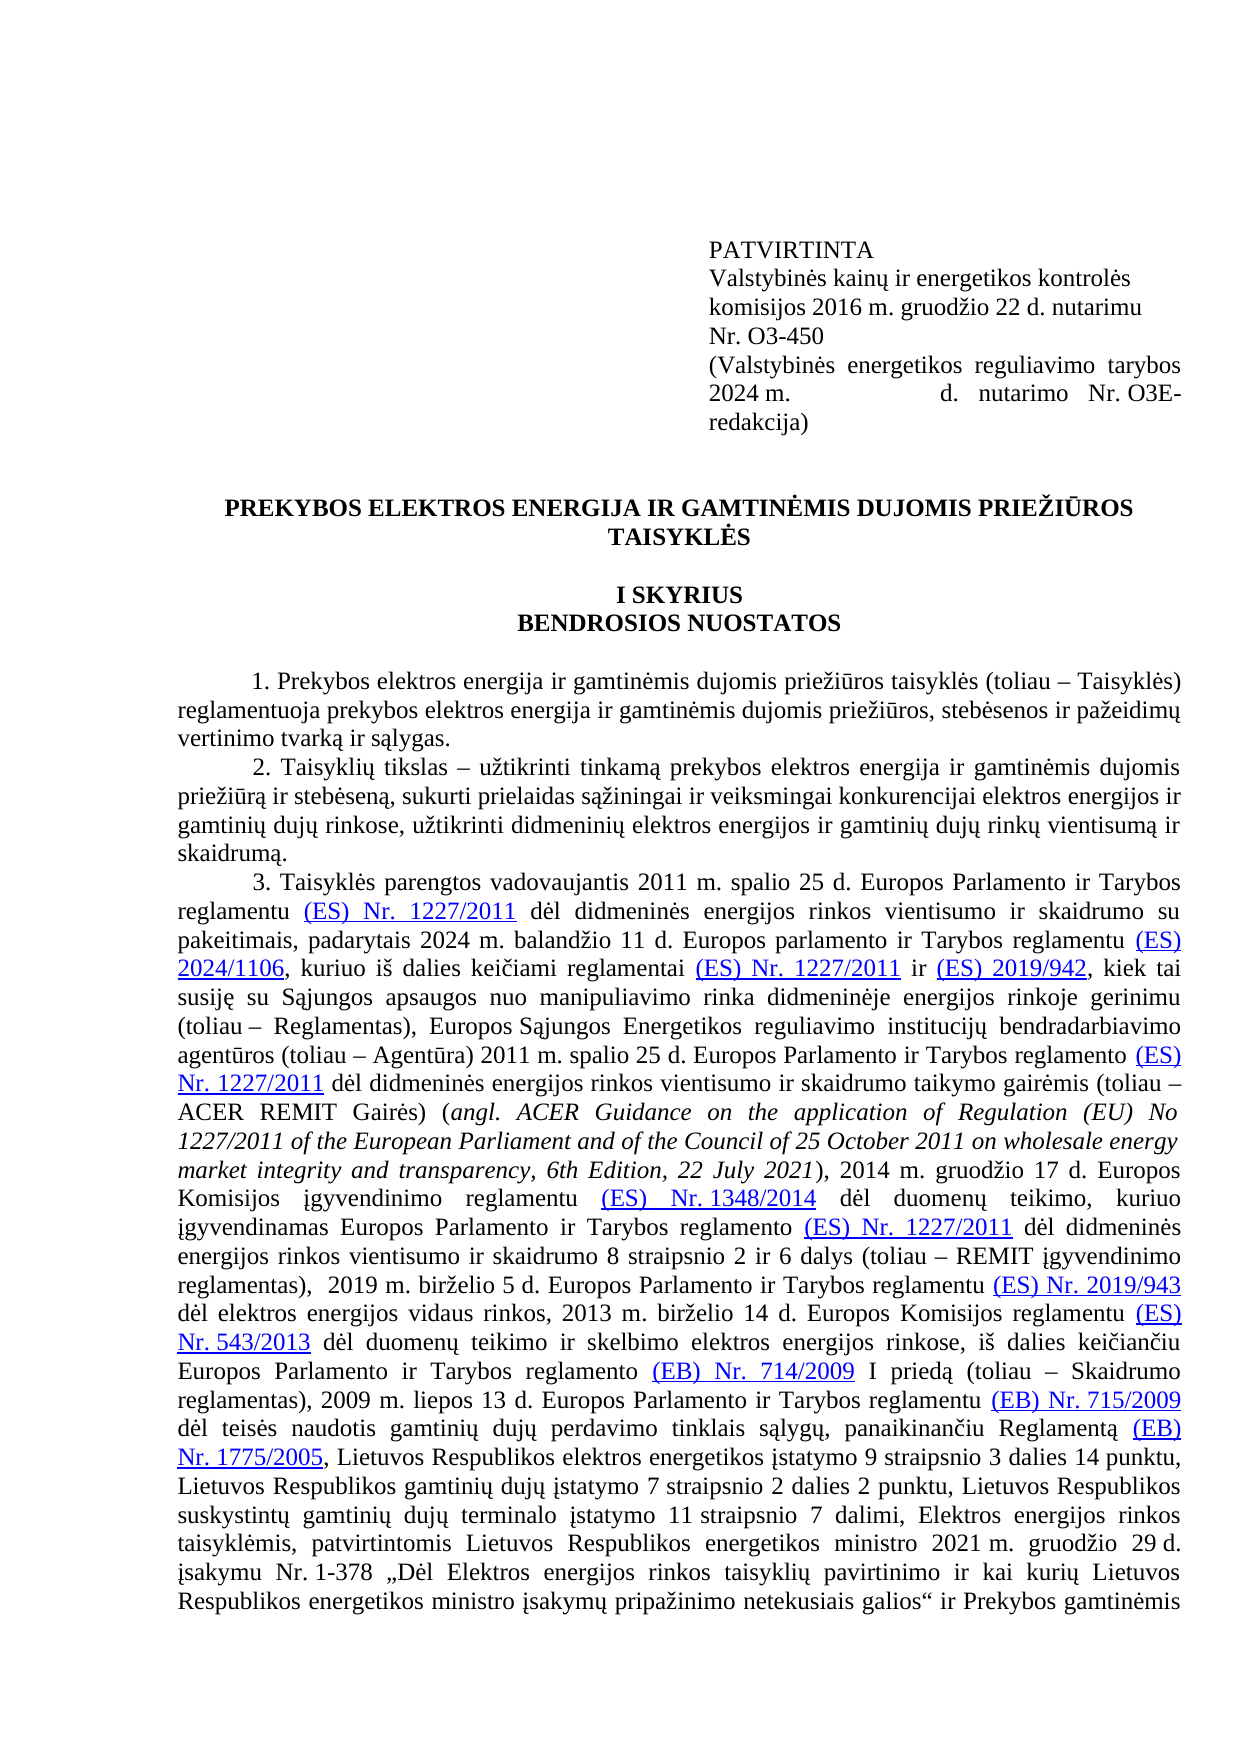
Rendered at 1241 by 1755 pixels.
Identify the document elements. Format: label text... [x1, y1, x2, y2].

text BENDROSIOS NUOSTATOS [177, 608, 1181, 637]
text PATVIRTINTA [709, 235, 1181, 263]
text 1. Prekybos elektros energija ir gamtinėmis dujomis priežiūros taisyklės (toliau – Taisyklės) reglamentuoja prekybos elektros energija ir gamtinėmis dujomis priežiūros, stebėsenos ir pažeidimų vertinimo tvarką ir sąlygas. [177, 666, 1181, 752]
text 3. Taisyklės parengtos vadovaujantis 2011 m. spalio 25 d. Europos Parlamento ir Tarybos reglamentu (ES) Nr. 1227/2011 dėl didmeninės energijos rinkos vientisumo ir skaidrumo su pakeitimais, padarytais 2024 m. balandžio 11 d. Europos parlamento ir Tarybos reglamentu (ES) 2024/1106, kuriuo iš dalies keičiami reglamentai (ES) Nr. 1227/2011 ir (ES) 2019/942, kiek tai susiję su Sąjungos apsaugos nuo manipuliavimo rinka didmeninėje energijos rinkoje gerinimu (toliau – Reglamentas), Europos Sąjungos Energetikos reguliavimo institucijų bendradarbiavimo agentūros (toliau – Agentūra) 2011 m. spalio 25 d. Europos Parlamento ir Tarybos reglamento (ES) Nr. 1227/2011 dėl didmeninės energijos rinkos vientisumo ir skaidrumo taikymo gairėmis (toliau – ACER REMIT Gairės) (angl. ACER Guidance on the application of Regulation (EU) No 1227/2011 of the European Parliament and of the Council of 25 October 2011 on wholesale energy market integrity and transparency, 6th Edition, 22 July 2021), 2014 m. gruodžio 17 d. Europos Komisijos įgyvendinimo reglamentu (ES) Nr. 1348/2014 dėl duomenų teikimo, kuriuo įgyvendinamas Europos Parlamento ir Tarybos reglamento (ES) Nr. 1227/2011 dėl didmeninės energijos rinkos vientisumo ir skaidrumo 8 straipsnio 2 ir 6 dalys (toliau – REMIT įgyvendinimo reglamentas), 2019 m. birželio 5 d. Europos Parlamento ir Tarybos reglamentu (ES) Nr. 2019/943 dėl elektros energijos vidaus rinkos, 2013 m. birželio 14 d. Europos Komisijos reglamentu (ES) Nr. 543/2013 dėl duomenų teikimo ir skelbimo elektros energijos rinkose, iš dalies keičiančiu Europos Parlamento ir Tarybos reglamento (EB) Nr. 714/2009 I priedą (toliau – Skaidrumo reglamentas), 2009 m. liepos 13 d. Europos Parlamento ir Tarybos reglamentu (EB) Nr. 715/2009 dėl teisės naudotis gamtinių dujų perdavimo tinklais sąlygų, panaikinančiu Reglamentą (EB) Nr. 1775/2005, Lietuvos Respublikos elektros energetikos įstatymo 9 straipsnio 3 dalies 14 punktu, Lietuvos Respublikos gamtinių dujų įstatymo 7 straipsnio 2 dalies 2 punktu, Lietuvos Respublikos suskystintų gamtinių dujų terminalo įstatymo 11 straipsnio 7 dalimi, Elektros energijos rinkos taisyklėmis, patvirtintomis Lietuvos Respublikos energetikos ministro 2021 m. gruodžio 29 d. įsakymu Nr. 1-378 „Dėl Elektros energijos rinkos taisyklių pavirtinimo ir kai kurių Lietuvos Respublikos energetikos ministro įsakymų pripažinimo netekusiais galios“ ir Prekybos gamtinėmis [177, 867, 1181, 1615]
text I SKYRIUS [177, 580, 1181, 608]
text PREKYBOS ELEKTROS ENERGIJA IR GAMTINĖMIS DUJOMIS PRIEŽIŪROS TAISYKLĖS [177, 493, 1181, 551]
text 2. Taisyklių tikslas – užtikrinti tinkamą prekybos elektros energija ir gamtinėmis dujomis priežiūrą ir stebėseną, sukurti prielaidas sąžiningai ir veiksmingai konkurencijai elektros energijos ir gamtinių dujų rinkose, užtikrinti didmeninių elektros energijos ir gamtinių dujų rinkų vientisumą ir skaidrumą. [177, 752, 1181, 867]
text Nr. O3-450 [709, 321, 1181, 350]
text (Valstybinės energetikos reguliavimo tarybos 2024 m. d. nutarimo Nr. O3E- redakcija) [709, 350, 1181, 436]
text Valstybinės kainų ir energetikos kontrolės [709, 263, 1181, 292]
text komisijos 2016 m. gruodžio 22 d. nutarimu [709, 292, 1181, 321]
